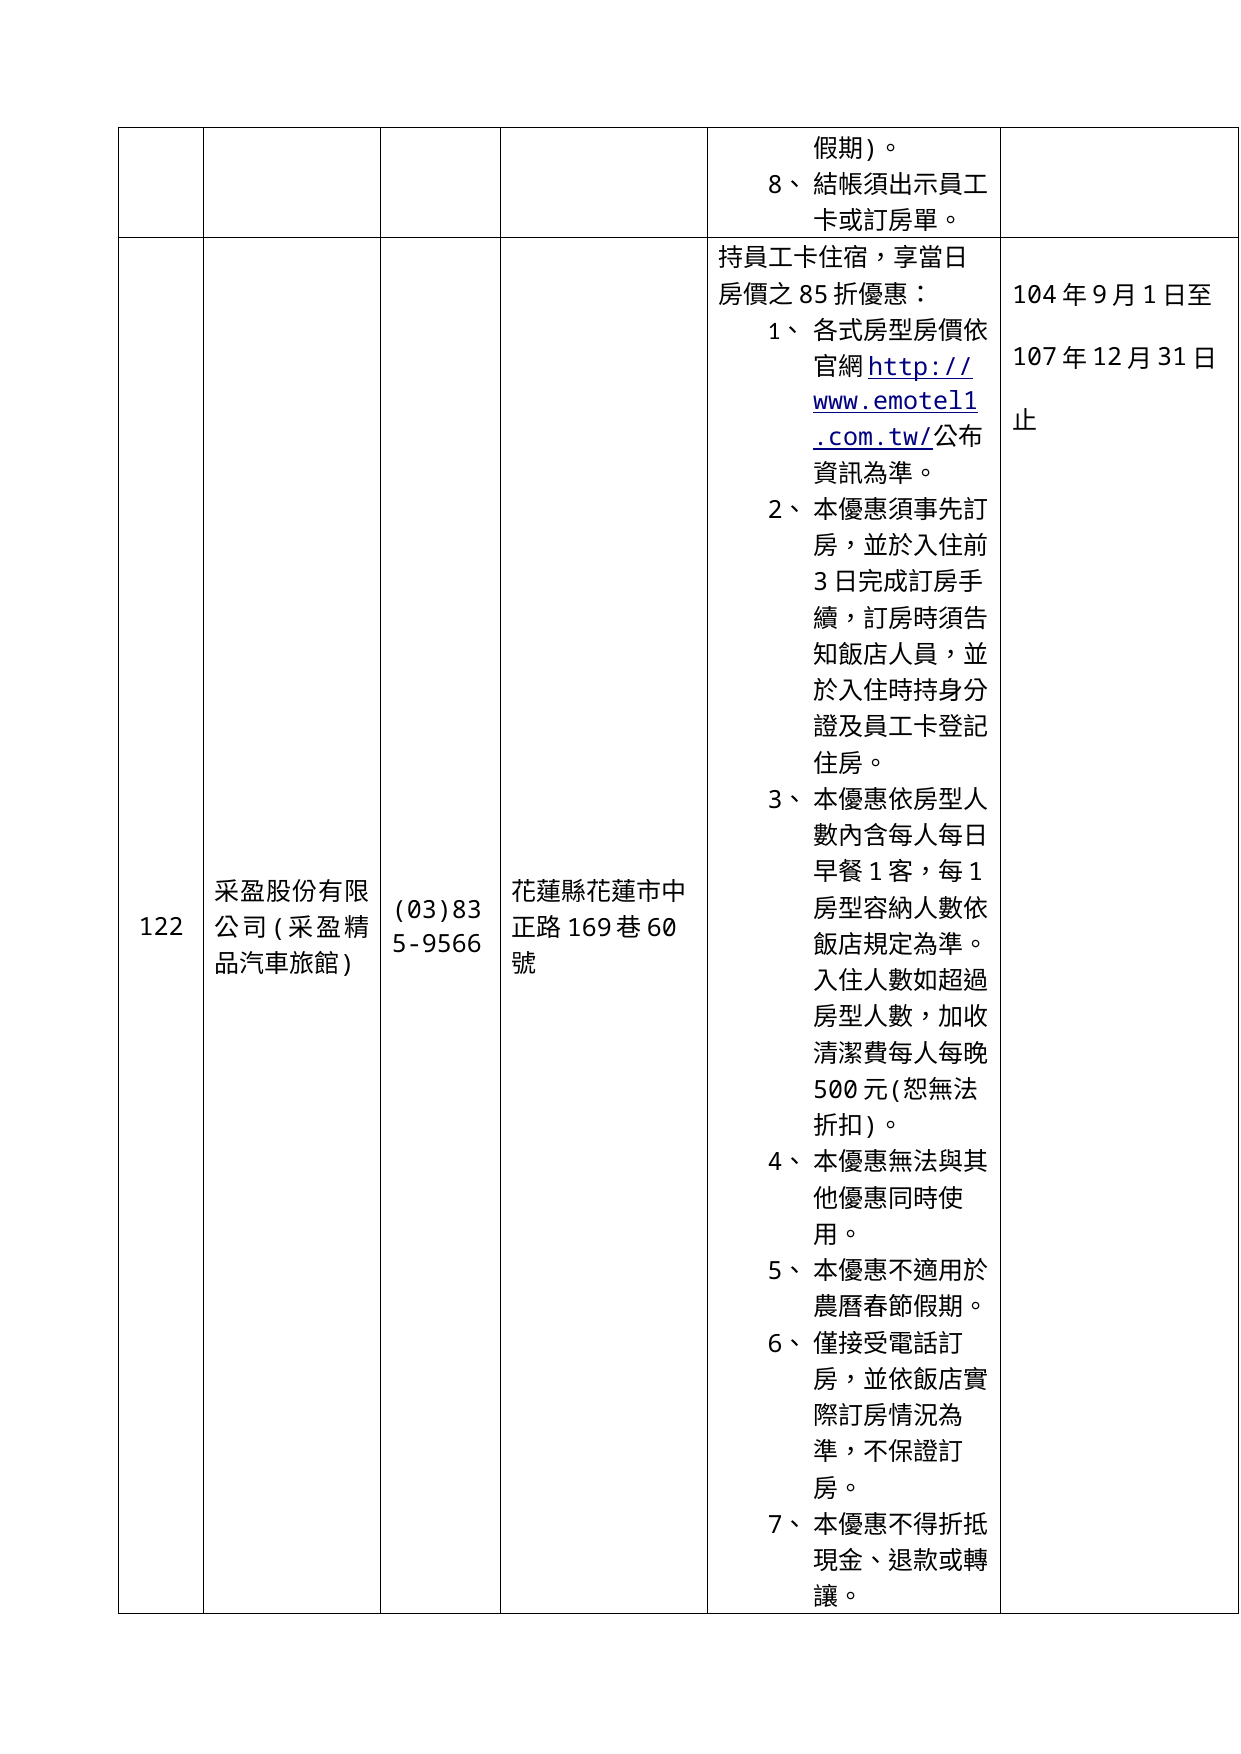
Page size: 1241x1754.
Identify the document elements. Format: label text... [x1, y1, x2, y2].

table_cell 122 [119, 238, 203, 1613]
table_cell [1001, 128, 1238, 237]
table_cell 花蓮縣花蓮市中正路169巷60號 [501, 238, 707, 1613]
table_cell [119, 128, 203, 237]
table_cell (03)835-9566 [381, 238, 500, 1613]
table_cell 采盈股份有限公司(采盈精品汽車旅館) [204, 238, 380, 1613]
table_cell 兩天一夜住宿含自助早餐2客、晚餐餐券1,000元/2人。 出發前20日完成訂房確認，不作保留房。 如因天然不可抗力因素無法入住時，訂房可順延或取消，依當時訂房規則為準。 視入住人數排房，不得指定房型。 110公分以下幼童不佔床位免費入住。 部分開放設施服務依現場公告免費使用。 三天以上連續假日期間不適用本專案(例如春節假期)。 結帳須出示員工卡或訂房單。 [708, 128, 1000, 237]
table_cell [381, 128, 500, 237]
table_cell 持員工卡住宿，享當日房價之85折優惠： 各式房型房價依官網http://www.emotel1.com.tw/公布資訊為準。 本優惠須事先訂房，並於入住前3日完成訂房手續，訂房時須告知飯店人員，並於入住時持身分證及員工卡登記住房。 本優惠依房型人數內含每人每日早餐1客，每1房型容納人數依飯店規定為準。入住人數如超過房型人數，加收清潔費每人每晚500元(恕無法折扣)。 本優惠無法與其他優惠同時使用。 本優惠不適用於農曆春節假期。 僅接受電話訂房，並依飯店實際訂房情況為準，不保證訂房。 本優惠不得折抵現金、退款或轉讓。 [708, 238, 1000, 1613]
table_cell [501, 128, 707, 237]
table_cell [204, 128, 380, 237]
table_cell 104年9月1日至107年12月31日止 [1001, 238, 1238, 1613]
